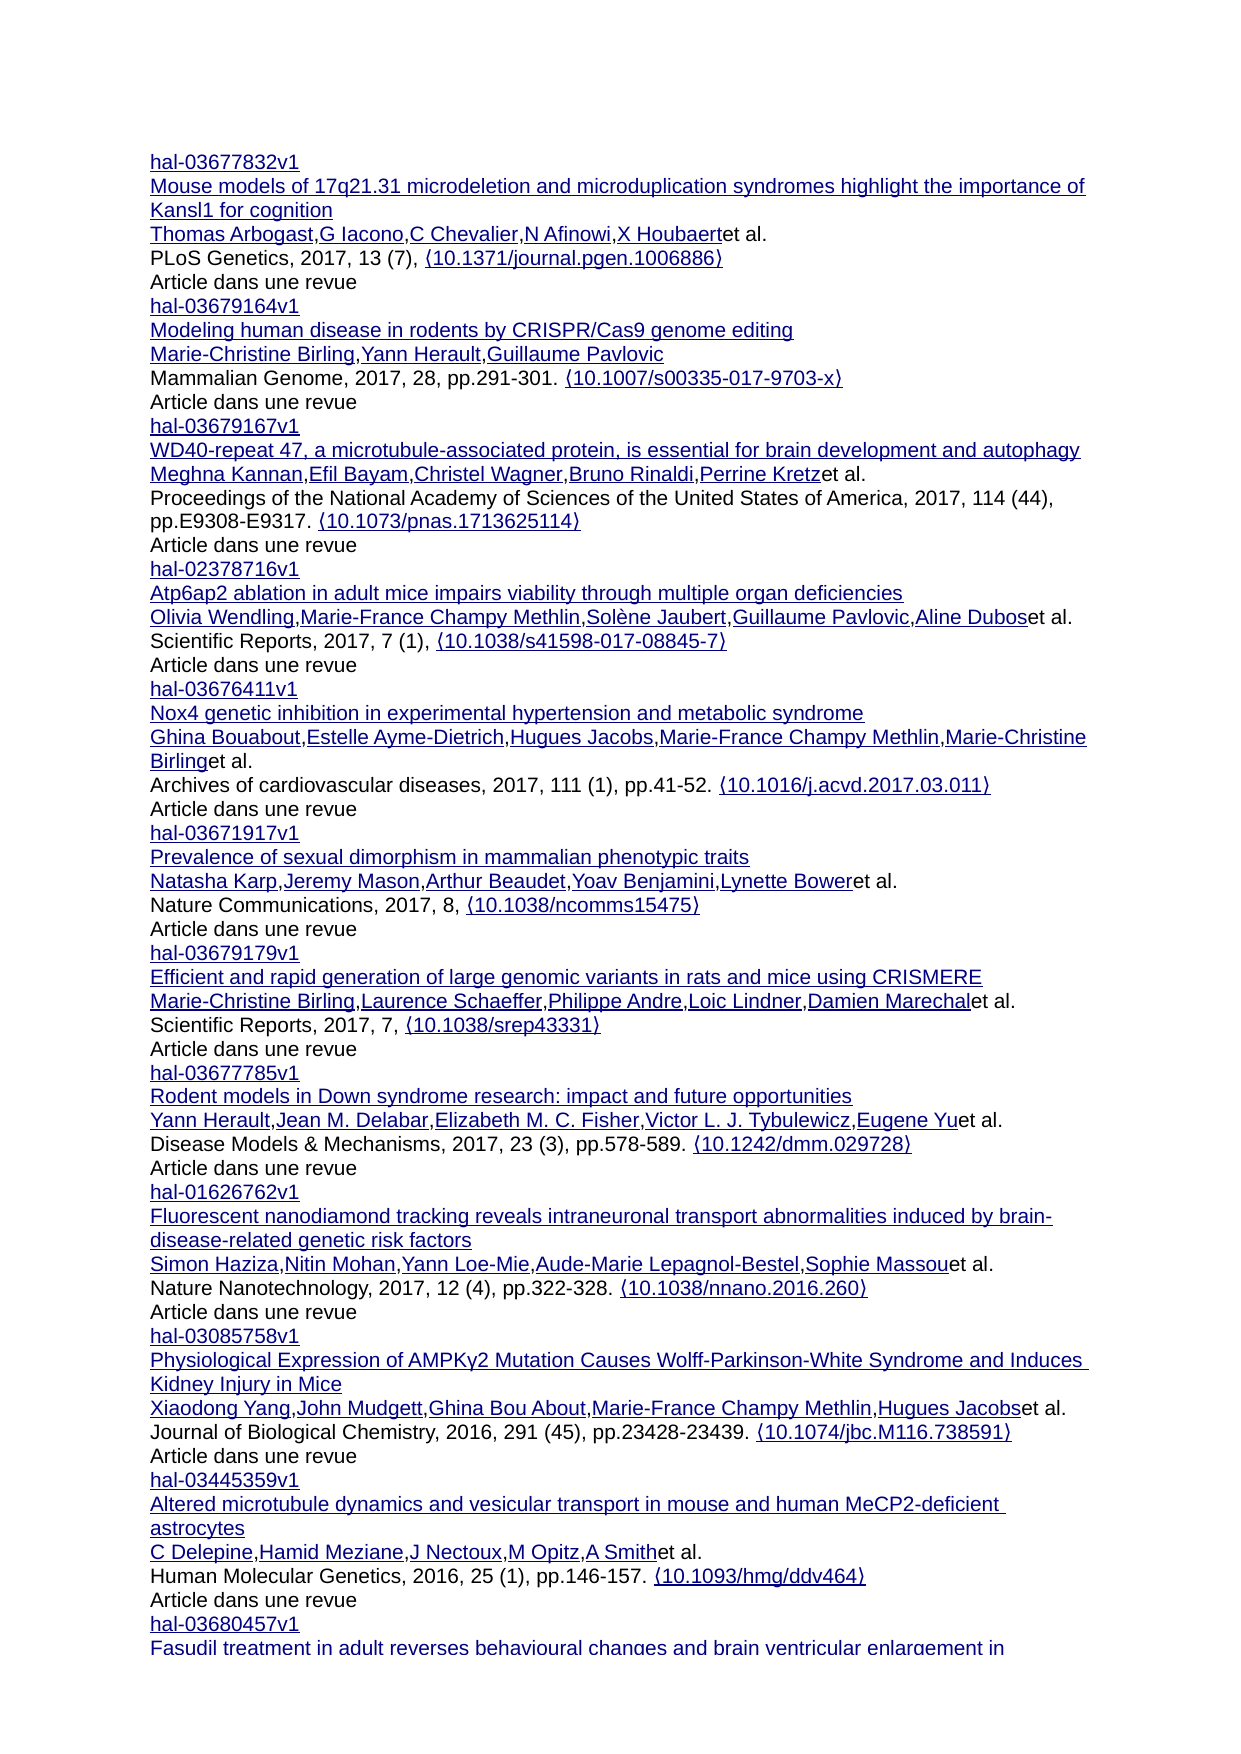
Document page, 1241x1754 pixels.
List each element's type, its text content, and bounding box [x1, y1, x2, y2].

table_cell Fluorescent nanodiamond tracking reveals intraneuronal transport abnormalities induced by brain-disease-related genetic risk factors Simon Haziza,Nitin Mohan,Yann Loe-Mie,Aude-Marie Lepagnol-Bestel,Sophie Massouet al. Nature Nanotechnology, 2017, 12 (4), pp.322-328. ⟨10.1038/nnano.2016.260⟩ Article dans une revue hal-03085758v1 [150, 1204, 1090, 1348]
table_cell Physiological Expression of AMPKγ2 Mutation Causes Wolff-Parkinson-White Syndrome and Induces Kidney Injury in Mice Xiaodong Yang,John Mudgett,Ghina Bou About,Marie-France Champy Methlin,Hugues Jacobset al. Journal of Biological Chemistry, 2016, 291 (45), pp.23428-23439. ⟨10.1074/jbc.M116.738591⟩ Article dans une revue hal-03445359v1 [150, 1348, 1090, 1492]
table_cell Modeling human disease in rodents by CRISPR/Cas9 genome editing Marie-Christine Birling,Yann Herault,Guillaume Pavlovic Mammalian Genome, 2017, 28, pp.291-301. ⟨10.1007/s00335-017-9703-x⟩ Article dans une revue hal-03679167v1 [150, 318, 1090, 437]
table_cell Mouse models of 17q21.31 microdeletion and microduplication syndromes highlight the importance of Kansl1 for cognition Thomas Arbogast,G Iacono,C Chevalier,N Afinowi,X Houbaertet al. PLoS Genetics, 2017, 13 (7), ⟨10.1371/journal.pgen.1006886⟩ Article dans une revue hal-03679164v1 [150, 174, 1090, 318]
table_cell Altered microtubule dynamics and vesicular transport in mouse and human MeCP2-deficient astrocytes C Delepine,Hamid Meziane,J Nectoux,M Opitz,A Smithet al. Human Molecular Genetics, 2016, 25 (1), pp.146-157. ⟨10.1093/hmg/ddv464⟩ Article dans une revue hal-03680457v1 [150, 1492, 1090, 1635]
table_cell Fasudil treatment in adult reverses behavioural changes and brain ventricular enlargement in [150, 1635, 1090, 1655]
table_cell Prevalence of sexual dimorphism in mammalian phenotypic traits Natasha Karp,Jeremy Mason,Arthur Beaudet,Yoav Benjamini,Lynette Boweret al. Nature Communications, 2017, 8, ⟨10.1038/ncomms15475⟩ Article dans une revue hal-03679179v1 [150, 845, 1090, 964]
table_cell Nox4 genetic inhibition in experimental hypertension and metabolic syndrome Ghina Bouabout,Estelle Ayme-Dietrich,Hugues Jacobs,Marie-France Champy Methlin,Marie-Christine Birlinget al. Archives of cardiovascular diseases, 2017, 111 (1), pp.41-52. ⟨10.1016/j.acvd.2017.03.011⟩ Article dans une revue hal-03671917v1 [150, 701, 1090, 845]
table_cell Efficient and rapid generation of large genomic variants in rats and mice using CRISMERE Marie-Christine Birling,Laurence Schaeffer,Philippe Andre,Loic Lindner,Damien Marechalet al. Scientific Reports, 2017, 7, ⟨10.1038/srep43331⟩ Article dans une revue hal-03677785v1 [150, 965, 1090, 1084]
table_cell Rodent models in Down syndrome research: impact and future opportunities Yann Herault,Jean M. Delabar,Elizabeth M. C. Fisher,Victor L. J. Tybulewicz,Eugene Yuet al. Disease Models & Mechanisms, 2017, 23 (3), pp.578-589. ⟨10.1242/dmm.029728⟩ Article dans une revue hal-01626762v1 [150, 1084, 1090, 1204]
table_cell Atp6ap2 ablation in adult mice impairs viability through multiple organ deficiencies Olivia Wendling,Marie-France Champy Methlin,Solène Jaubert,Guillaume Pavlovic,Aline Duboset al. Scientific Reports, 2017, 7 (1), ⟨10.1038/s41598-017-08845-7⟩ Article dans une revue hal-03676411v1 [150, 581, 1090, 701]
table_cell WD40-repeat 47, a microtubule-associated protein, is essential for brain development and autophagy Meghna Kannan,Efil Bayam,Christel Wagner,Bruno Rinaldi,Perrine Kretzet al. Proceedings of the National Academy of Sciences of the United States of America, 2017, 114 (44), pp.E9308-E9317. ⟨10.1073/pnas.1713625114⟩ Article dans une revue hal-02378716v1 [150, 438, 1090, 581]
table_cell hal-03677832v1 [150, 150, 1090, 174]
